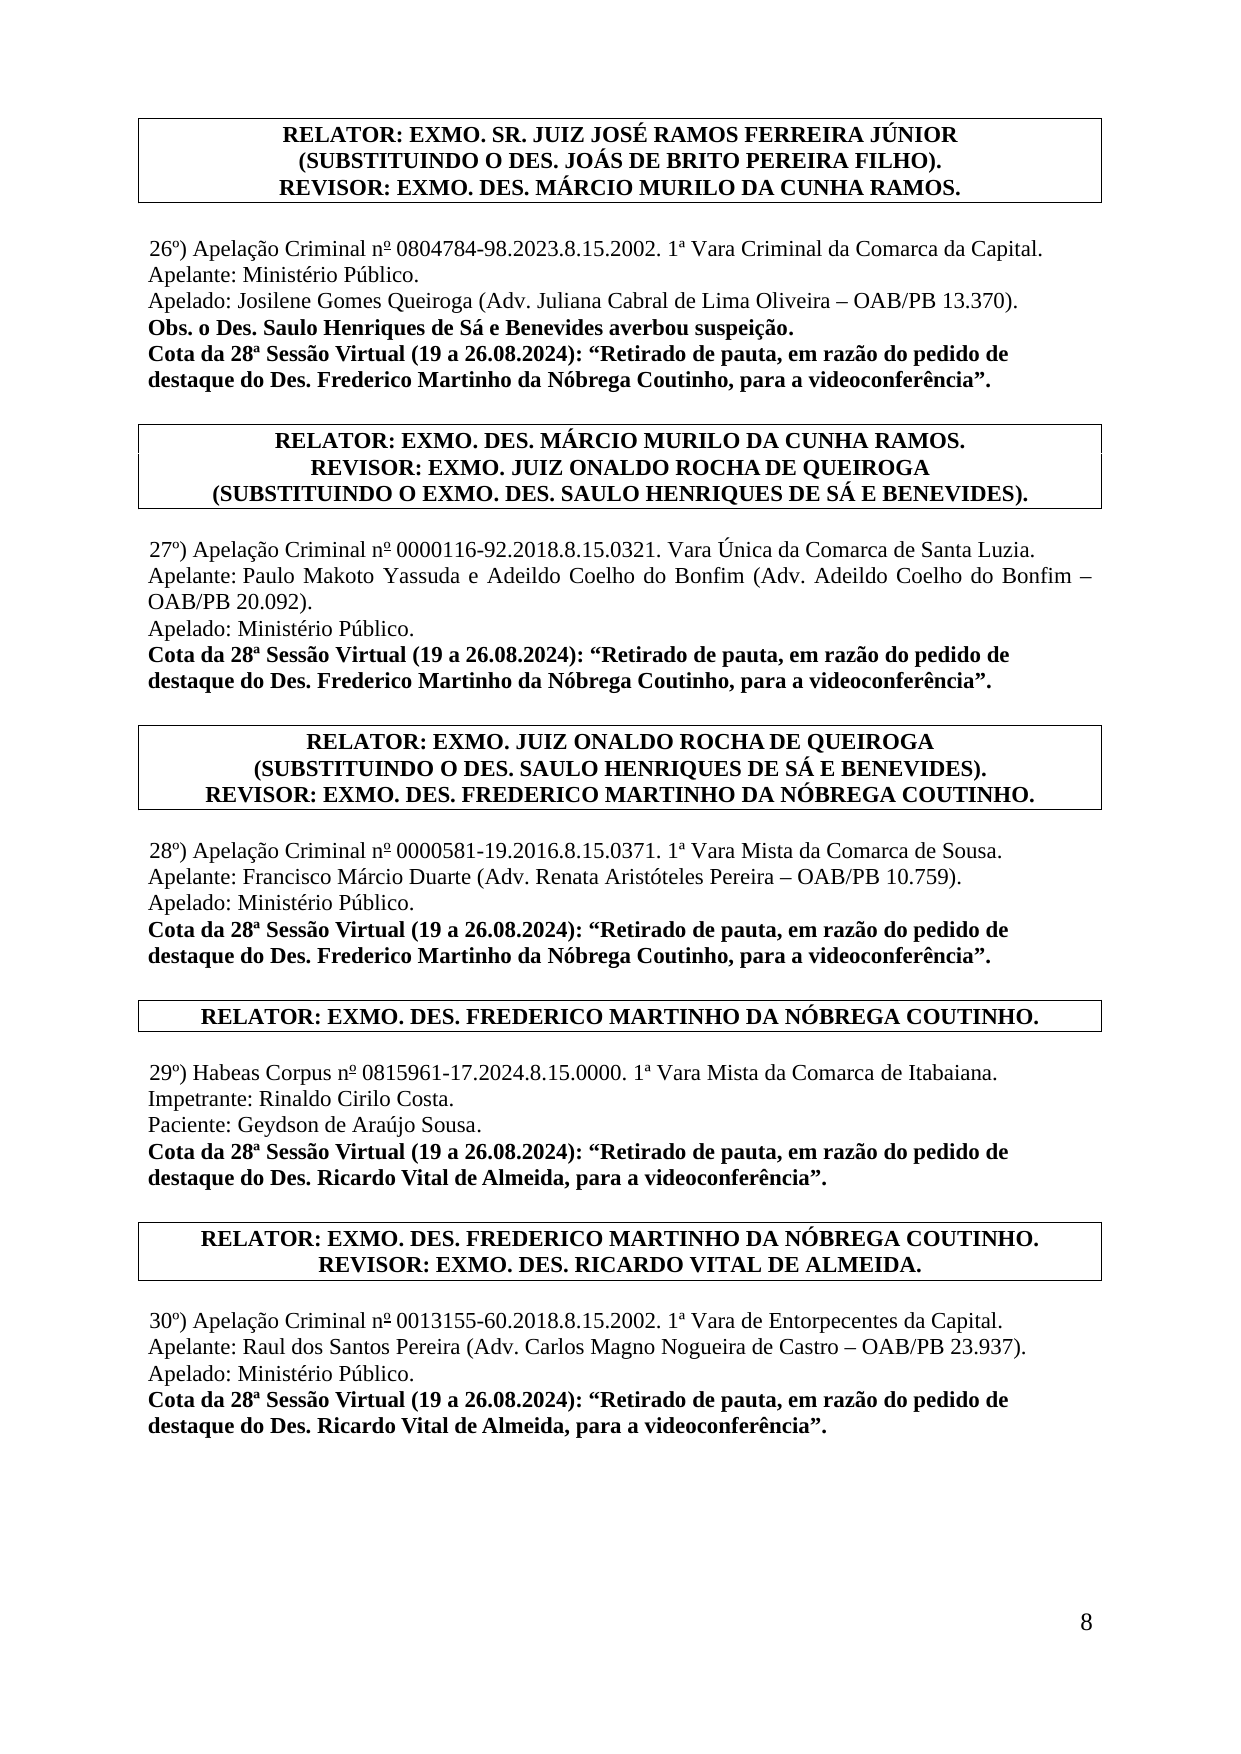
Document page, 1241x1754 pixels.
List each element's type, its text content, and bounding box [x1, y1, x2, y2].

text REVISOR: EXMO. DES. RICARDO VITAL DE ALMEIDA. [139, 1251, 1101, 1280]
text Cota da 28ª Sessão Virtual (19 a 26.08.2024): “Retirado de pauta, em razão do pedido de destaque do Des. Frederico Martinho da Nóbrega Coutinho, para a videoconferência”. [148, 641, 1093, 694]
text (SUBSTITUINDO o DES. SAULO HENRIQUES DE SÁ E BENEVIDES). [148, 754, 1093, 778]
text RELATOR: EXMO. DES. FREDERICO MARTINHO DA NÓBREGA COUTINHO. [139, 1001, 1101, 1031]
text REVISOR: EXMO. DES. FREDERICO MARTINHO DA NÓBREGA COUTINHO. [139, 778, 1101, 809]
text 26º) Apelação Criminal nº 0804784-98.2023.8.15.2002. 1ª Vara Criminal da Comarca da Capital. [149, 235, 1093, 261]
text RELATOR: EXMO. JUIZ ONALDO ROCHA DE QUEIROGA [139, 726, 1101, 754]
text RELATOR: EXMO. DES. MÁRCIO MURILO DA CUNHA RAMOS. [139, 425, 1101, 453]
text Paciente: Geydson de Araújo Sousa. [148, 1111, 1093, 1138]
text Apelante: Francisco Márcio Duarte (Adv. Renata Aristóteles Pereira – OAB/PB 10.759). [148, 863, 1093, 889]
text Cota da 28ª Sessão Virtual (19 a 26.08.2024): “Retirado de pauta, em razão do pedido de destaque do Des. Ricardo Vital de Almeida, para a videoconferência”. [148, 1138, 1093, 1191]
text Apelante: Raul dos Santos Pereira (Adv. Carlos Magno Nogueira de Castro – OAB/PB 23.937). [148, 1333, 1093, 1360]
text Apelado: Josilene Gomes Queiroga (Adv. Juliana Cabral de Lima Oliveira – OAB/PB 13.370). [148, 287, 1093, 314]
text REVISOR: EXMO. DES. MÁRCIO MURILO DA CUNHA RAMOS. [139, 174, 1101, 202]
text Apelante: Ministério Público. [148, 261, 1093, 287]
text (SUBSTITUINDO o DES. JOÁS DE BRITO PEREIRA FILHO). [148, 148, 1093, 174]
text Cota da 28ª Sessão Virtual (19 a 26.08.2024): “Retirado de pauta, em razão do pedido de destaque do Des. Frederico Martinho da Nóbrega Coutinho, para a videoconferência”. [148, 340, 1093, 393]
text Apelado: Ministério Público. [148, 1360, 1093, 1386]
text 28º) Apelação Criminal nº 0000581-19.2016.8.15.0371. 1ª Vara Mista da Comarca de Sousa. [149, 837, 1093, 863]
text Cota da 28ª Sessão Virtual (19 a 26.08.2024): “Retirado de pauta, em razão do pedido de destaque do Des. Frederico Martinho da Nóbrega Coutinho, para a videoconferência”. [148, 916, 1093, 968]
text (SUBSTITUINDO o Exmo. Des. Saulo Henriques de Sá e Benevides). [139, 480, 1101, 508]
text Impetrante: Rinaldo Cirilo Costa. [148, 1085, 1093, 1111]
text Obs. o Des. Saulo Henriques de Sá e Benevides averbou suspeição. [148, 314, 1093, 340]
text Apelado: Ministério Público. [148, 889, 1093, 916]
text Cota da 28ª Sessão Virtual (19 a 26.08.2024): “Retirado de pauta, em razão do pedido de destaque do Des. Ricardo Vital de Almeida, para a videoconferência”. [148, 1386, 1093, 1439]
text Apelado: Ministério Público. [148, 615, 1093, 641]
text 29º) Habeas Corpus nº 0815961-17.2024.8.15.0000. 1ª Vara Mista da Comarca de Itabaiana. [149, 1059, 1093, 1085]
text Apelante: Paulo Makoto Yassuda e Adeildo Coelho do Bonfim (Adv. Adeildo Coelho do Bonfim – OAB/PB 20.092). [148, 562, 1093, 615]
text RELATOR: EXMO. DES. FREDERICO MARTINHO DA NÓBREGA COUTINHO. [139, 1223, 1101, 1251]
text REVISOR: EXMO. JUIZ ONALDO ROCHA DE QUEIROGA [148, 453, 1093, 480]
text 30º) Apelação Criminal nº 0013155-60.2018.8.15.2002. 1ª Vara de Entorpecentes da Capital. [149, 1307, 1093, 1333]
text 27º) Apelação Criminal nº 0000116-92.2018.8.15.0321. Vara Única da Comarca de Santa Luzia. [149, 536, 1093, 562]
text RELATOR: EXMO. SR. JUIZ JOSÉ RAMOS FERREIRA JÚNIOR [139, 119, 1101, 148]
